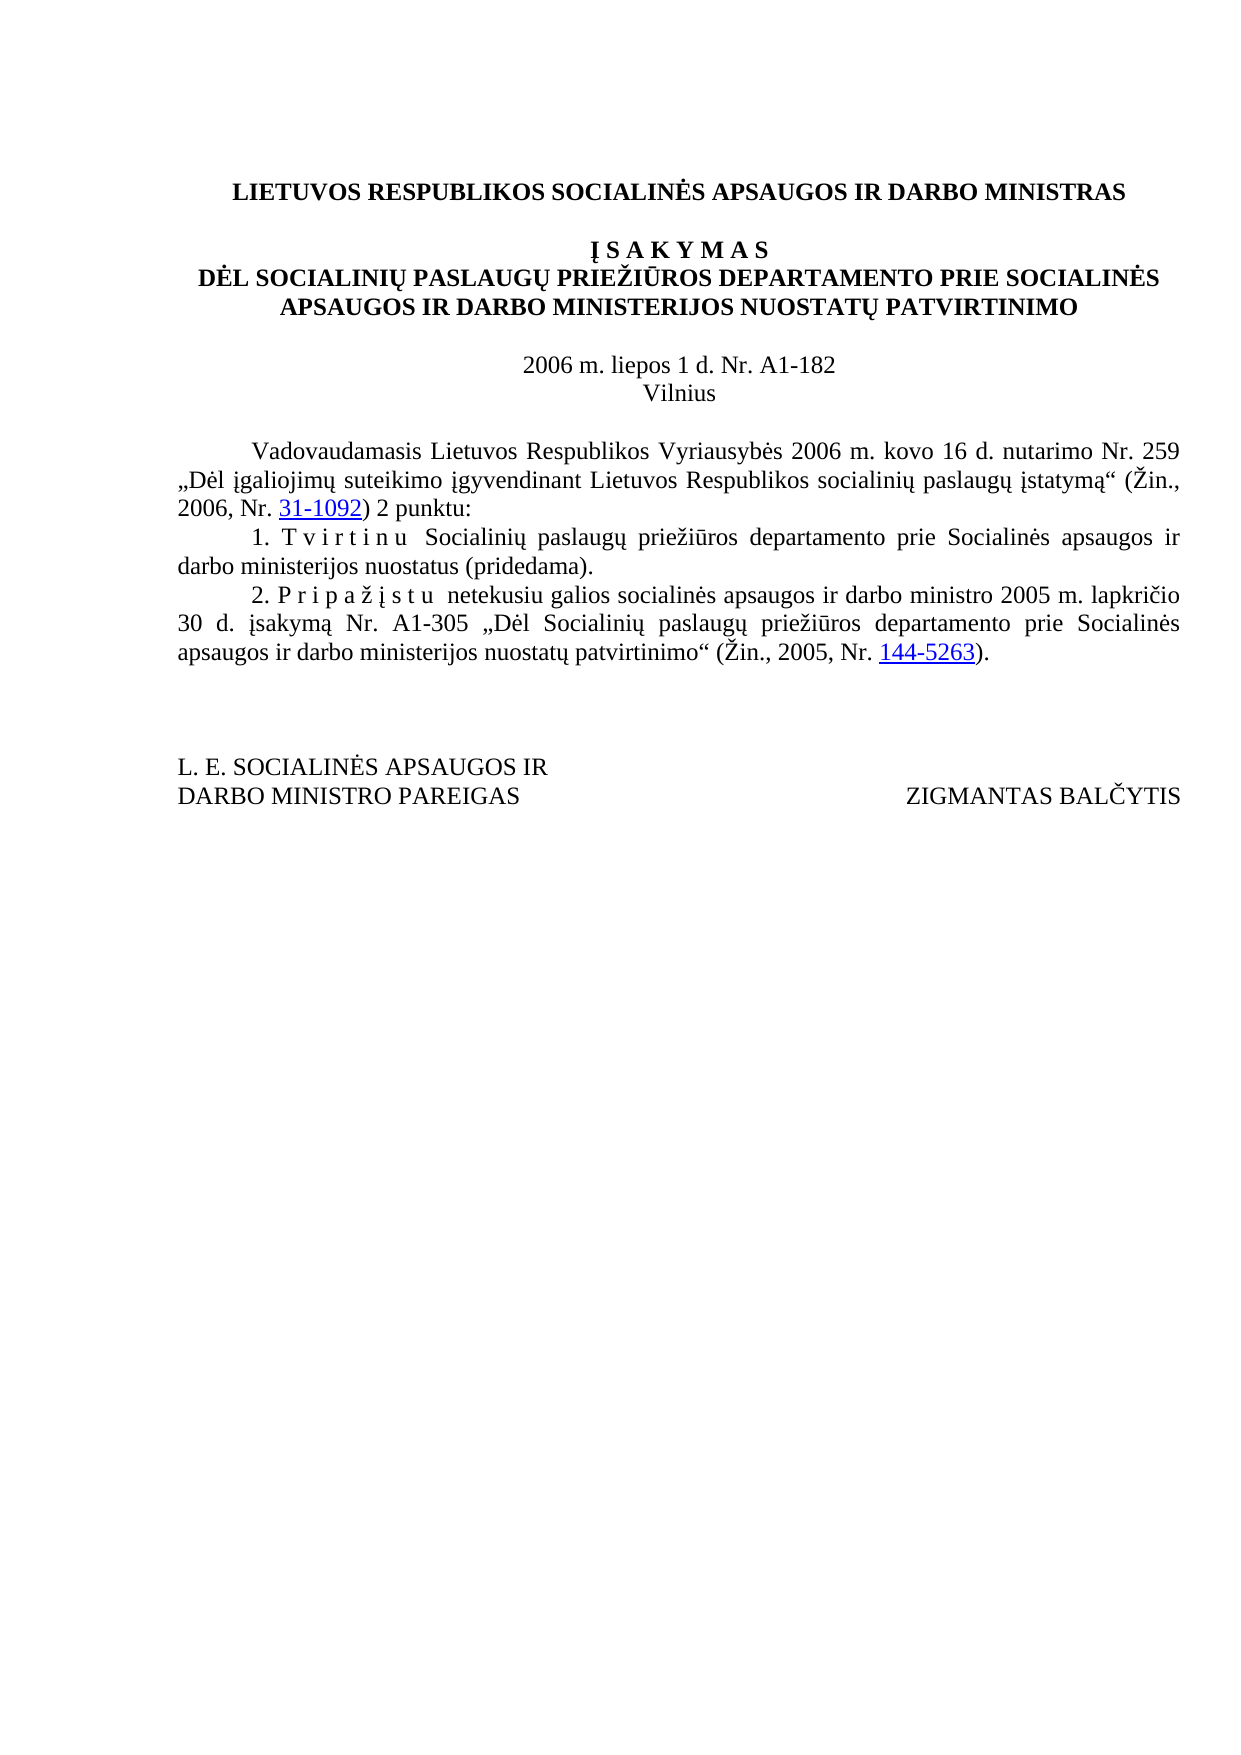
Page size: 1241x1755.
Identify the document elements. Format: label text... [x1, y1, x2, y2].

text Vilnius [177, 378, 1181, 407]
text 2006 m. liepos 1 d. Nr. A1-182 [177, 350, 1181, 378]
text L. E. SOCIALINĖS APSAUGOS IR [177, 752, 1181, 781]
text 1. Tvirtinu Socialinių paslaugų priežiūros departamento prie Socialinės apsaugos ir darbo ministerijos nuostatus (pridedama). [177, 522, 1181, 580]
text Vadovaudamasis Lietuvos Respublikos Vyriausybės 2006 m. kovo 16 d. nutarimo Nr. 259 „Dėl įgaliojimų suteikimo įgyvendinant Lietuvos Respublikos socialinių paslaugų įstatymą“ (Žin., 2006, Nr. 31-1092) 2 punktu: [177, 436, 1181, 522]
text LIETUVOS RESPUBLIKOS SOCIALINĖS APSAUGOS IR DARBO MINISTRAS [177, 177, 1181, 206]
text DARBO MINISTRO PAREIGAS ZIGMANTAS BALČYTIS [177, 781, 1181, 810]
text DĖL SOCIALINIŲ PASLAUGŲ PRIEŽIŪROS DEPARTAMENTO PRIE SOCIALINĖS APSAUGOS IR DARBO MINISTERIJOS NUOSTATŲ PATVIRTINIMO [177, 263, 1181, 321]
text Į S A K Y M A S [177, 235, 1181, 263]
text 2. Pripažįstu netekusiu galios socialinės apsaugos ir darbo ministro 2005 m. lapkričio 30 d. įsakymą Nr. A1-305 „Dėl Socialinių paslaugų priežiūros departamento prie Socialinės apsaugos ir darbo ministerijos nuostatų patvirtinimo“ (Žin., 2005, Nr. 144-5263). [177, 580, 1181, 666]
